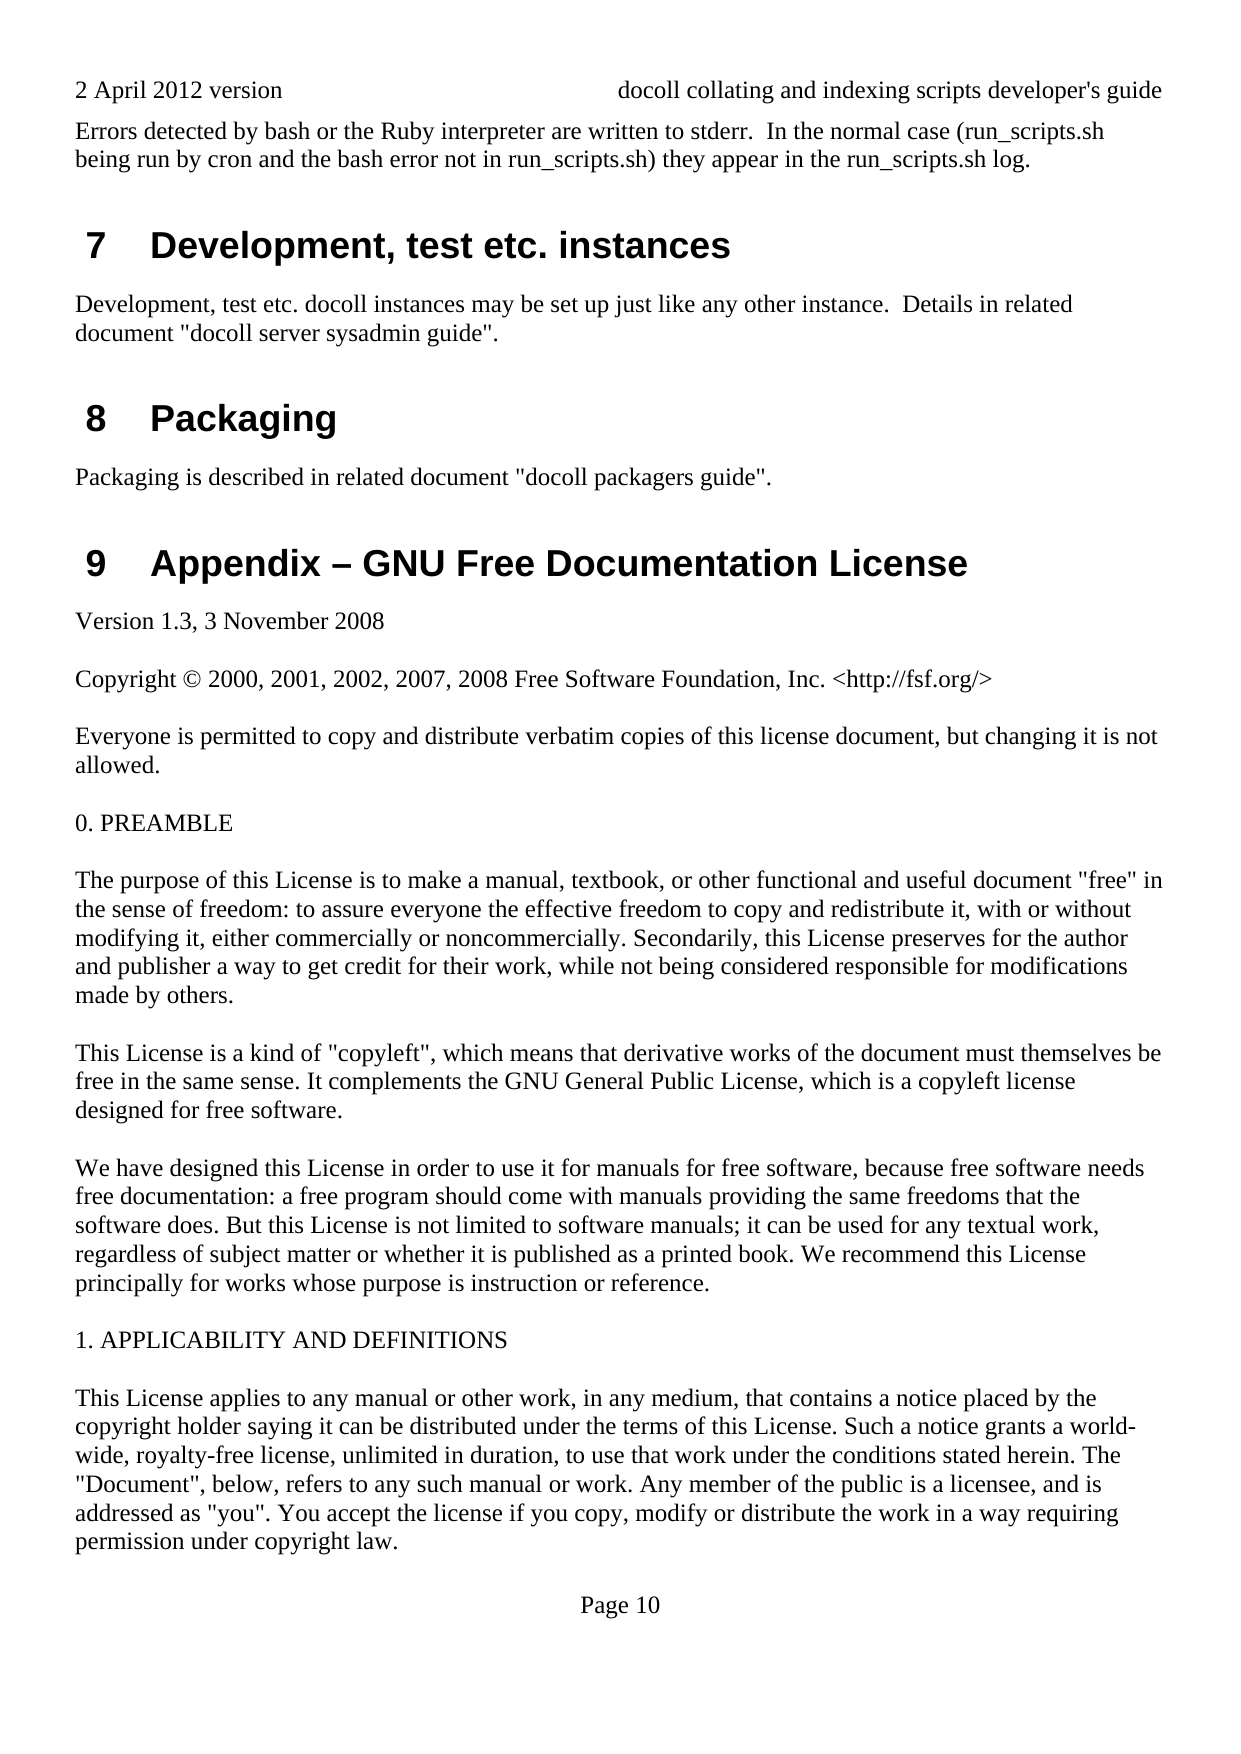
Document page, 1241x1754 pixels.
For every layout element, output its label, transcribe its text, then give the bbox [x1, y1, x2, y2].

text 1. APPLICABILITY AND DEFINITIONS [75, 1325, 1165, 1354]
text This License applies to any manual or other work, in any medium, that contains a notice placed by the copyright holder saying it can be distributed under the terms of this License. Such a notice grants a world-wide, royalty-free license, unlimited in duration, to use that work under the conditions stated herein. The "Document", below, refers to any such manual or work. Any member of the public is a licensee, and is addressed as "you". You accept the license if you copy, modify or distribute the work in a way requiring permission under copyright law. [75, 1383, 1165, 1555]
text Development, test etc. docoll instances may be set up just like any other instance. Details in related document "docoll server sysadmin guide". [75, 289, 1165, 346]
subtitle Development, test etc. instances [75, 223, 1165, 266]
subtitle Appendix – GNU Free Documentation License [75, 541, 1165, 584]
text We have designed this License in order to use it for manuals for free software, because free software needs free documentation: a free program should come with manuals providing the same freedoms that the software does. But this License is not limited to software manuals; it can be used for any textual work, regardless of subject matter or whether it is published as a printed book. We recommend this License principally for works whose purpose is instruction or reference. [75, 1153, 1165, 1296]
text Copyright © 2000, 2001, 2002, 2007, 2008 Free Software Foundation, Inc. <http://fsf.org/> [75, 664, 1165, 693]
text Version 1.3, 3 November 2008 [75, 606, 1165, 635]
text This License is a kind of "copyleft", which means that derivative works of the document must themselves be free in the same sense. It complements the GNU General Public License, which is a copyleft license designed for free software. [75, 1038, 1165, 1124]
text Packaging is described in related document "docoll packagers guide". [75, 462, 1165, 491]
text Everyone is permitted to copy and distribute verbatim copies of this license document, but changing it is not allowed. [75, 721, 1165, 779]
text Errors detected by bash or the Ruby interpreter are written to stderr. In the normal case (run_scripts.sh being run by cron and the bash error not in run_scripts.sh) they appear in the run_scripts.sh log. [75, 116, 1165, 173]
subtitle Packaging [75, 396, 1165, 439]
text The purpose of this License is to make a manual, textbook, or other functional and useful document "free" in the sense of freedom: to assure everyone the effective freedom to copy and redistribute it, with or without modifying it, either commercially or noncommercially. Secondarily, this License preserves for the author and publisher a way to get credit for their work, while not being considered responsible for modifications made by others. [75, 865, 1165, 1009]
text 0. PREAMBLE [75, 808, 1165, 836]
